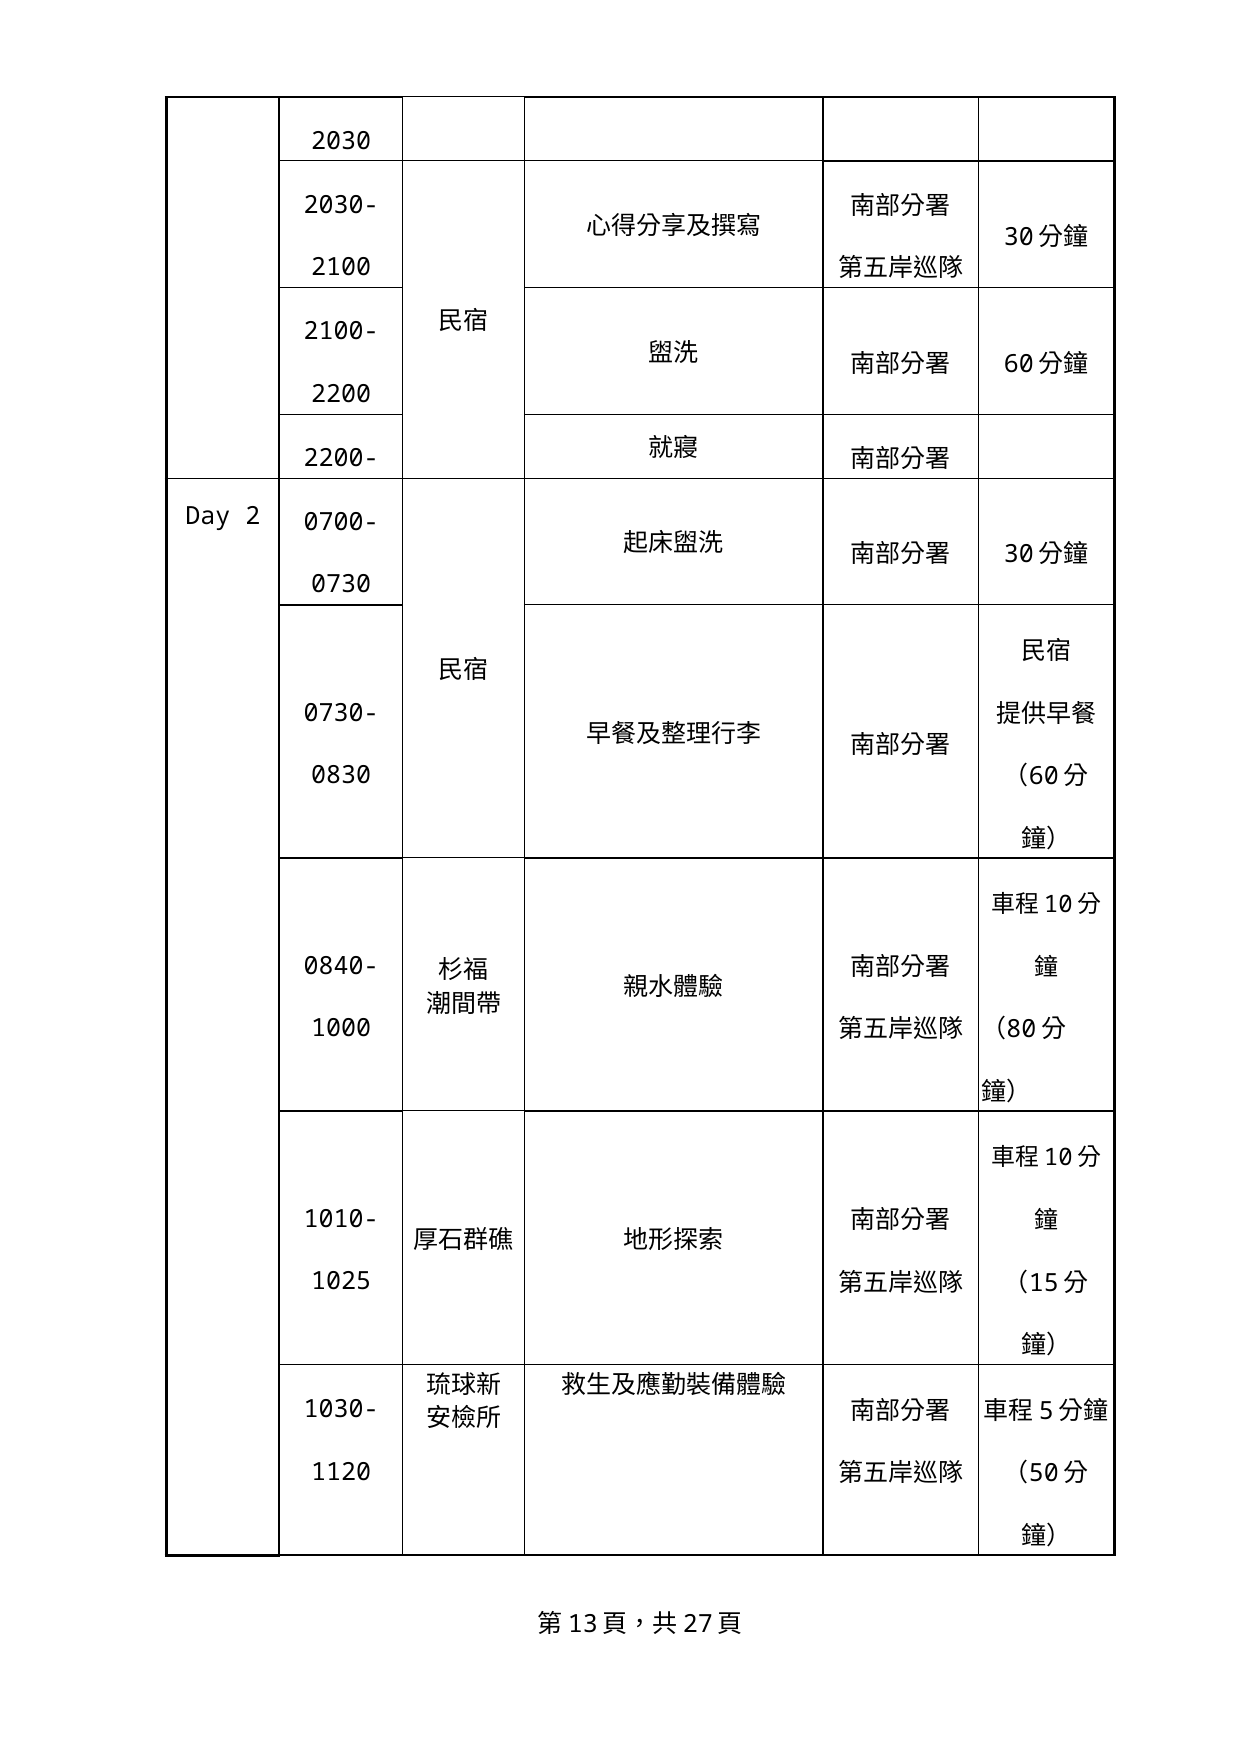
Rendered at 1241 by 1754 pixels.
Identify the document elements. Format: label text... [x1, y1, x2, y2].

table_cell 心得分享及撰寫 [525, 161, 822, 287]
table_cell 2200- [280, 415, 402, 477]
table_cell 民宿 [403, 479, 524, 857]
table_cell 起床盥洗 [525, 479, 822, 604]
table_cell 厚石群礁 [403, 1111, 524, 1363]
table_cell [525, 98, 822, 160]
table_cell 南部分署 [824, 288, 978, 413]
table_cell 南部分署 第五岸巡隊 [824, 1365, 978, 1554]
table_cell [168, 98, 278, 477]
table_cell 0700-0730 [280, 479, 402, 604]
table_cell 南部分署 第五岸巡隊 [824, 1112, 978, 1363]
table_cell 地形探索 [525, 1112, 822, 1363]
table_cell 1010-1025 [280, 1112, 402, 1363]
table_cell 車程10分鐘 （80分鐘） [979, 859, 1113, 1110]
table_cell 2030-2100 [280, 161, 402, 287]
table_cell 30分鐘 [979, 162, 1113, 287]
table_cell 30分鐘 [979, 479, 1113, 604]
table_cell Day 2 [168, 479, 278, 1554]
table_cell 車程10分鐘 （15分鐘） [979, 1112, 1113, 1363]
table_cell 0840-1000 [280, 859, 402, 1110]
table_cell 0730-0830 [280, 606, 402, 857]
table_cell 車程5分鐘 （50分鐘） [979, 1365, 1113, 1554]
table_cell 南部分署 [824, 479, 978, 604]
table_cell 救生及應勤裝備體驗 [525, 1365, 822, 1554]
table_cell 杉福 潮間帶 [403, 858, 524, 1110]
table_cell 盥洗 [525, 288, 822, 413]
table_cell [824, 98, 978, 160]
table_cell 琉球新 安檢所 [403, 1365, 524, 1554]
table_cell 南部分署 第五岸巡隊 [824, 859, 978, 1110]
table_cell 民宿 提供早餐 （60分鐘） [979, 605, 1113, 857]
table_cell [979, 415, 1113, 477]
table_cell 南部分署 [824, 415, 978, 477]
table_cell [403, 97, 524, 160]
table_cell 民宿 [403, 161, 524, 477]
table_cell 南部分署 第五岸巡隊 [824, 162, 978, 287]
table_cell 2030 [280, 98, 402, 160]
table_cell 早餐及整理行李 [525, 605, 822, 857]
table_cell 南部分署 [824, 605, 978, 857]
table_cell 親水體驗 [525, 859, 822, 1110]
table_cell 60分鐘 [979, 288, 1113, 413]
table_cell 就寢 [525, 415, 822, 477]
table_cell 1030-1120 [280, 1365, 402, 1554]
table_cell [979, 98, 1113, 160]
table_cell 2100-2200 [280, 288, 402, 413]
